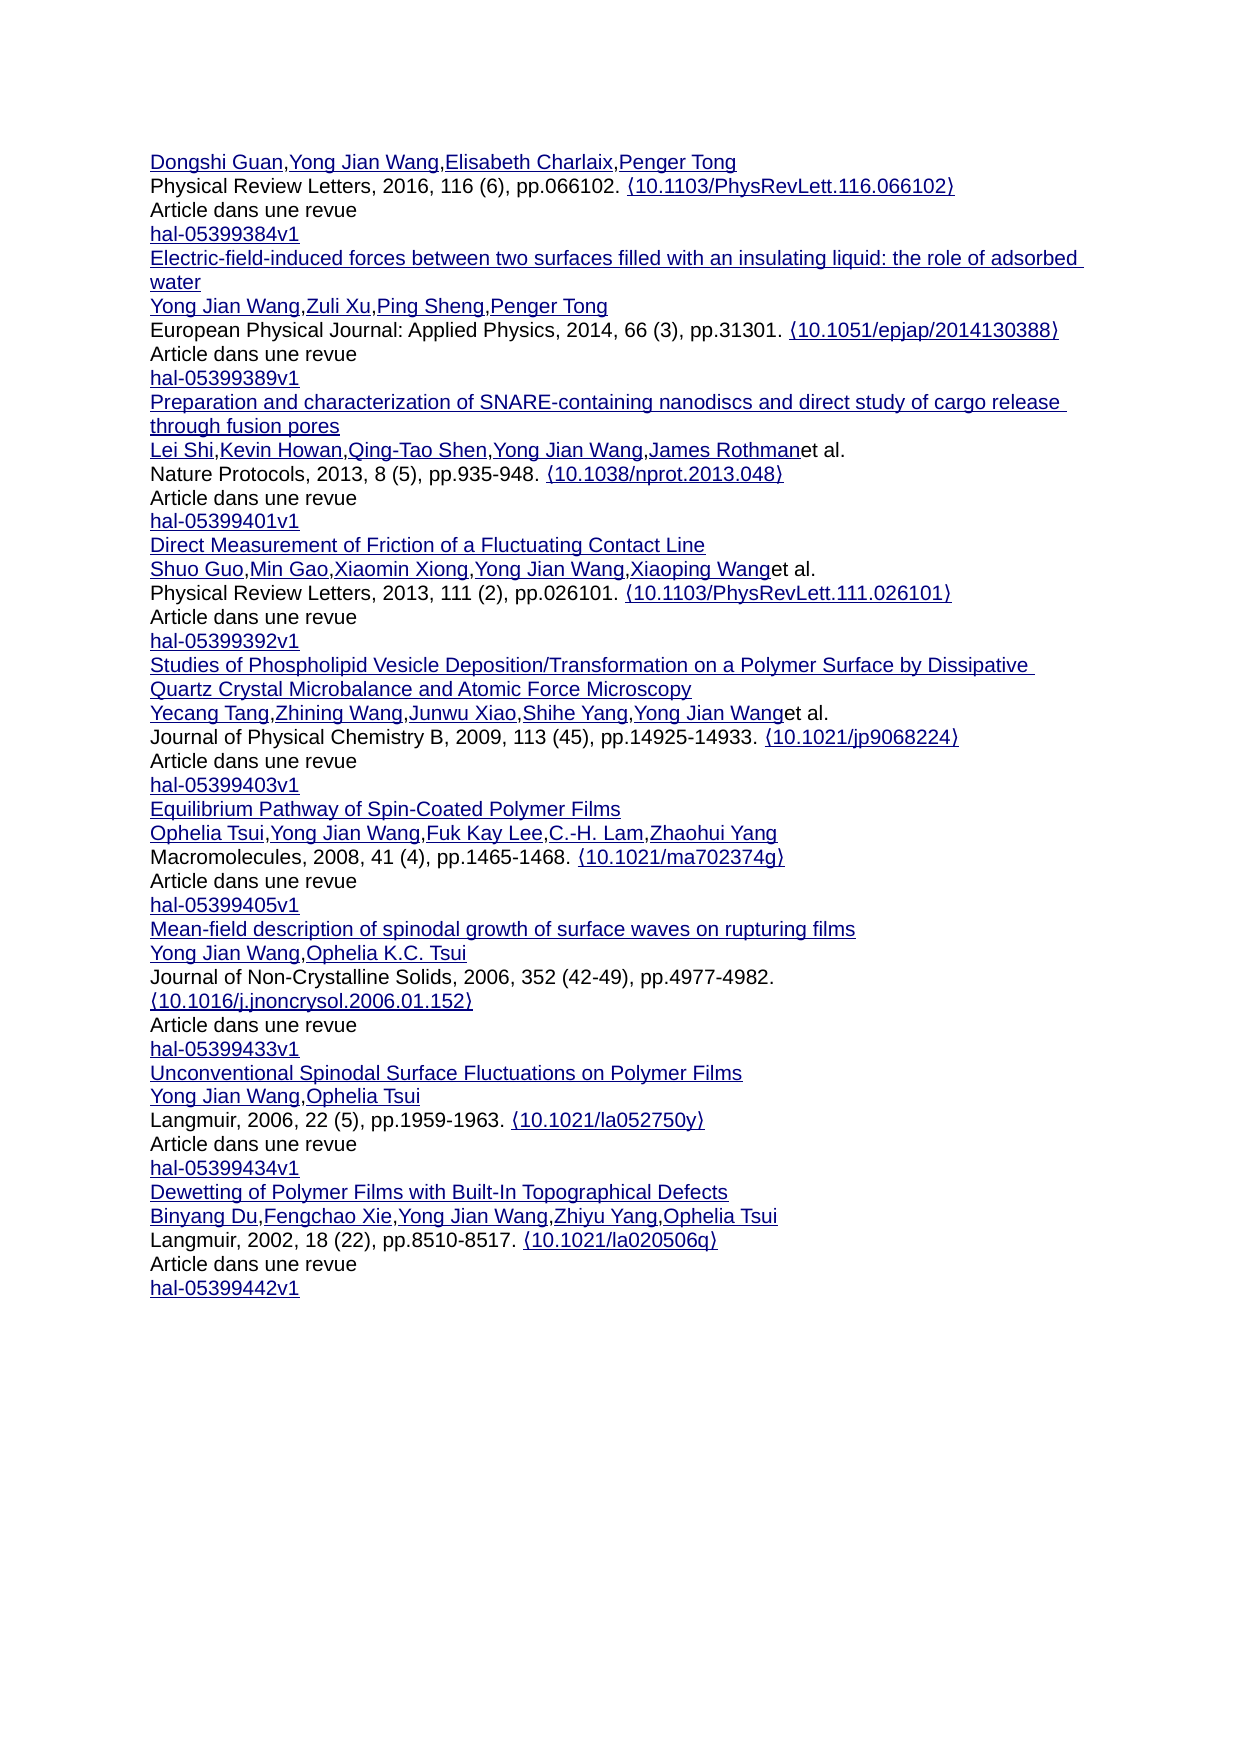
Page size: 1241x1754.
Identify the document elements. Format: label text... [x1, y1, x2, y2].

table_cell Mean-field description of spinodal growth of surface waves on rupturing films Yong Jian Wang,Ophelia K.C. Tsui Journal of Non-Crystalline Solids, 2006, 352 (42-49), pp.4977-4982. ⟨10.1016/j.jnoncrysol.2006.01.152⟩ Article dans une revue hal-05399433v1 [150, 917, 1090, 1060]
table_cell Studies of Phospholipid Vesicle Deposition/Transformation on a Polymer Surface by Dissipative Quartz Crystal Microbalance and Atomic Force Microscopy Yecang Tang,Zhining Wang,Junwu Xiao,Shihe Yang,Yong Jian Wanget al. Journal of Physical Chemistry B, 2009, 113 (45), pp.14925-14933. ⟨10.1021/jp9068224⟩ Article dans une revue hal-05399403v1 [150, 653, 1090, 797]
table_cell Electric-field-induced forces between two surfaces filled with an insulating liquid: the role of adsorbed water Yong Jian Wang,Zuli Xu,Ping Sheng,Penger Tong European Physical Journal: Applied Physics, 2014, 66 (3), pp.31301. ⟨10.1051/epjap/2014130388⟩ Article dans une revue hal-05399389v1 [150, 246, 1090, 389]
table_cell Direct Measurement of Friction of a Fluctuating Contact Line Shuo Guo,Min Gao,Xiaomin Xiong,Yong Jian Wang,Xiaoping Wanget al. Physical Review Letters, 2013, 111 (2), pp.026101. ⟨10.1103/PhysRevLett.111.026101⟩ Article dans une revue hal-05399392v1 [150, 533, 1090, 653]
table_cell Preparation and characterization of SNARE-containing nanodiscs and direct study of cargo release through fusion pores Lei Shi,Kevin Howan,Qing-Tao Shen,Yong Jian Wang,James Rothmanet al. Nature Protocols, 2013, 8 (5), pp.935-948. ⟨10.1038/nprot.2013.048⟩ Article dans une revue hal-05399401v1 [150, 390, 1090, 533]
table_cell Unconventional Spinodal Surface Fluctuations on Polymer Films Yong Jian Wang,Ophelia Tsui Langmuir, 2006, 22 (5), pp.1959-1963. ⟨10.1021/la052750y⟩ Article dans une revue hal-05399434v1 [150, 1060, 1090, 1180]
table_cell Dongshi Guan,Yong Jian Wang,Elisabeth Charlaix,Penger Tong Physical Review Letters, 2016, 116 (6), pp.066102. ⟨10.1103/PhysRevLett.116.066102⟩ Article dans une revue hal-05399384v1 [150, 150, 1090, 246]
table_cell Equilibrium Pathway of Spin-Coated Polymer Films Ophelia Tsui,Yong Jian Wang,Fuk Kay Lee,C.-H. Lam,Zhaohui Yang Macromolecules, 2008, 41 (4), pp.1465-1468. ⟨10.1021/ma702374g⟩ Article dans une revue hal-05399405v1 [150, 797, 1090, 917]
table_cell Dewetting of Polymer Films with Built-In Topographical Defects Binyang Du,Fengchao Xie,Yong Jian Wang,Zhiyu Yang,Ophelia Tsui Langmuir, 2002, 18 (22), pp.8510-8517. ⟨10.1021/la020506q⟩ Article dans une revue hal-05399442v1 [150, 1180, 1090, 1300]
